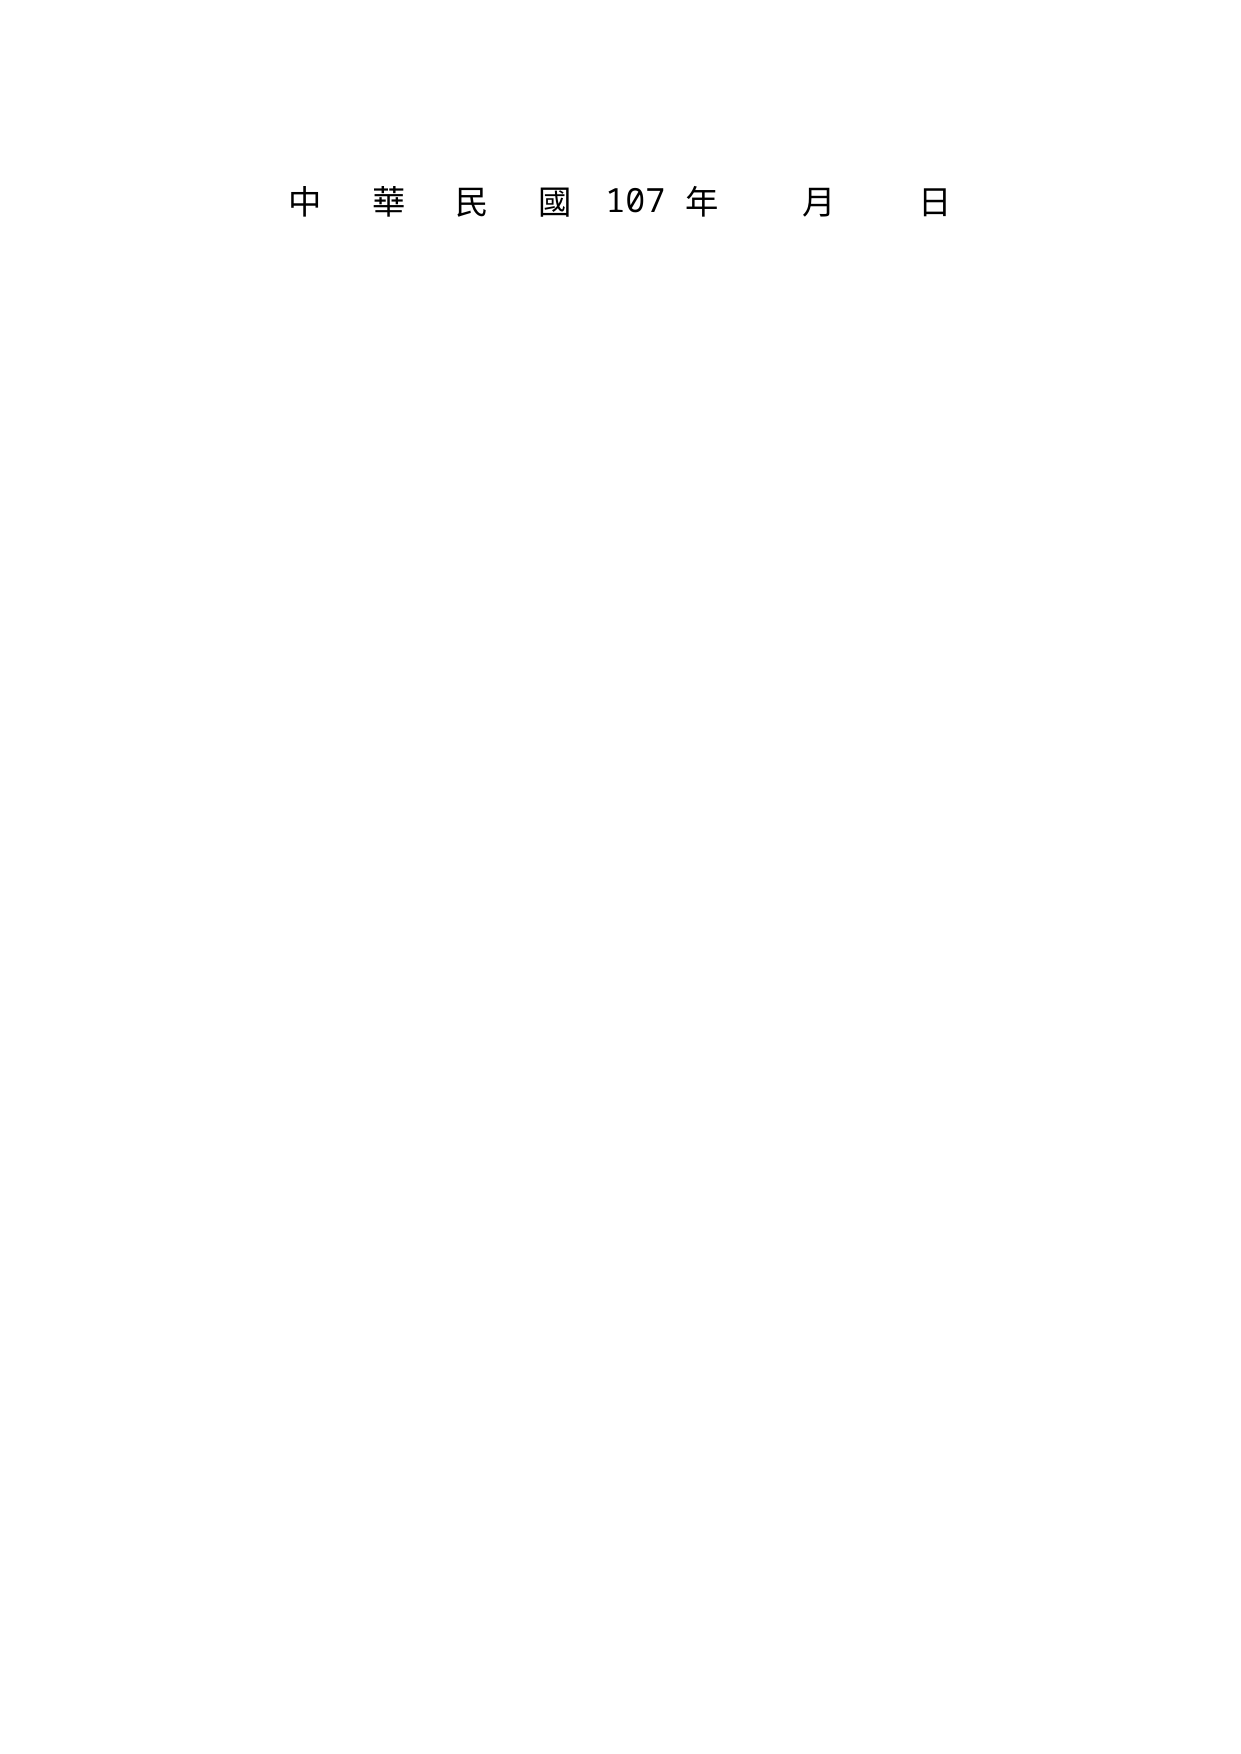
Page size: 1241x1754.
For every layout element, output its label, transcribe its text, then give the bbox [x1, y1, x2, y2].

text 中 華 民 國 107 年 月 日 [148, 158, 1092, 221]
